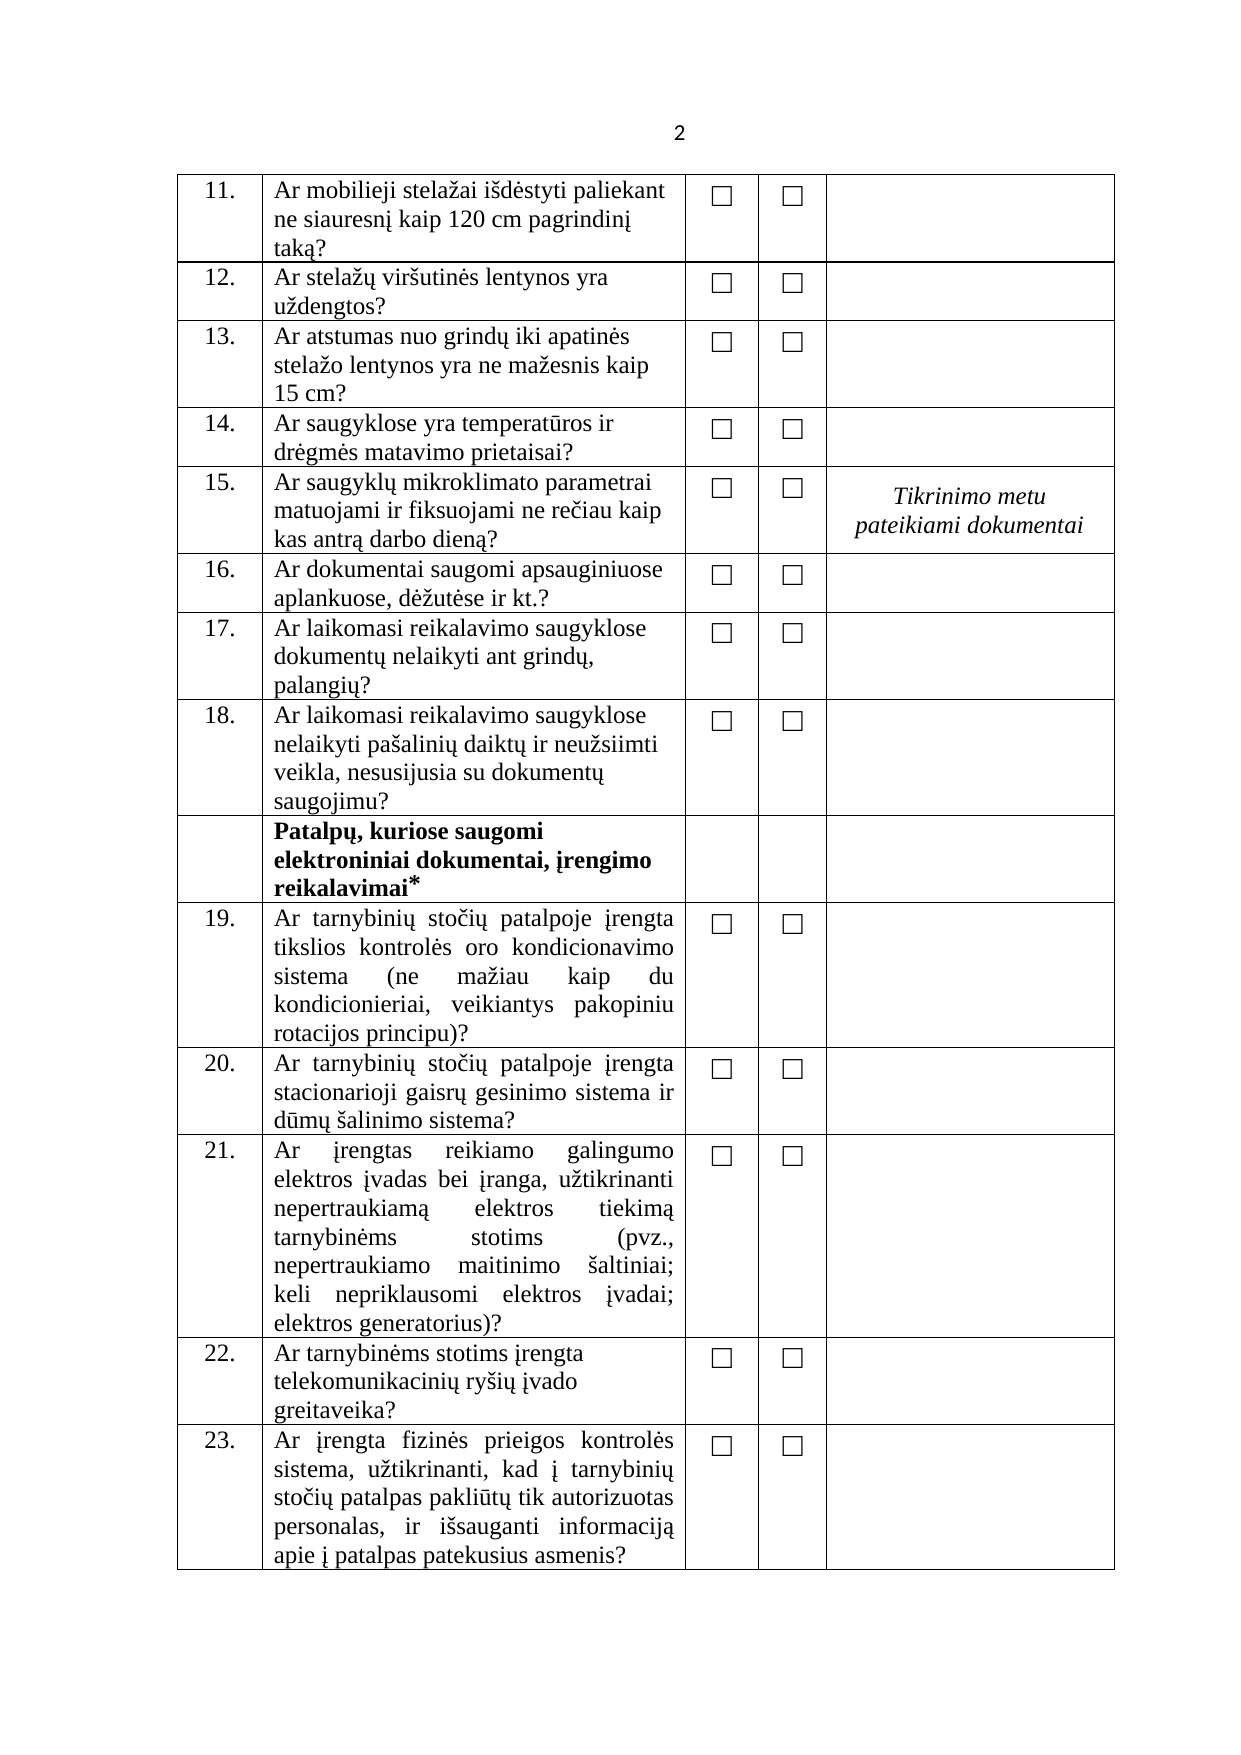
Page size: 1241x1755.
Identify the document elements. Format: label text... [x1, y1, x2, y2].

table_cell □ [686, 700, 758, 815]
table_cell □ [686, 1425, 758, 1569]
table_cell □ [759, 903, 826, 1047]
table_cell [827, 321, 1114, 407]
table_cell [686, 816, 758, 902]
table_cell 20. [178, 1048, 262, 1134]
table_cell [827, 1338, 1114, 1424]
table_cell Ar įrengtas reikiamo galingumo elektros įvadas bei įranga, užtikrinanti nepertraukiamą elektros tiekimą tarnybinėms stotims (pvz., nepertraukiamo maitinimo šaltiniai; keli nepriklausomi elektros įvadai; elektros generatorius)? [263, 1135, 685, 1337]
table_cell 21. [178, 1135, 262, 1337]
table_cell Ar mobilieji stelažai išdėstyti paliekant ne siauresnį kaip 120 cm pagrindinį taką? [263, 175, 685, 261]
table_cell Ar laikomasi reikalavimo saugyklose nelaikyti pašalinių daiktų ir neužsiimti veikla, nesusijusia su dokumentų saugojimu? [263, 700, 685, 815]
table_cell [827, 1048, 1114, 1134]
table_cell [759, 816, 826, 902]
table_cell □ [759, 263, 826, 320]
table_cell □ [759, 1135, 826, 1337]
table_cell 14. [178, 408, 262, 466]
table_cell Ar saugyklų mikroklimato parametrai matuojami ir fiksuojami ne rečiau kaip kas antrą darbo dieną? [263, 467, 685, 553]
table_cell [827, 554, 1114, 612]
table_cell Ar laikomasi reikalavimo saugyklose dokumentų nelaikyti ant grindų, palangių? [263, 613, 685, 699]
table_cell 19. [178, 903, 262, 1047]
table_cell Ar stelažų viršutinės lentynos yra uždengtos? [263, 263, 685, 320]
table_cell □ [686, 263, 758, 320]
table_cell Ar atstumas nuo grindų iki apatinės stelažo lentynos yra ne mažesnis kaip 15 cm? [263, 321, 685, 407]
table_cell [827, 263, 1114, 320]
table_cell 22. [178, 1338, 262, 1424]
table_cell [827, 613, 1114, 699]
table_cell [827, 816, 1114, 902]
table_cell [827, 700, 1114, 815]
table_cell 17. [178, 613, 262, 699]
table_cell □ [759, 467, 826, 553]
table_cell [827, 903, 1114, 1047]
table_cell □ [686, 321, 758, 407]
table_cell □ [759, 1338, 826, 1424]
table_cell 12. [178, 263, 262, 320]
table_cell □ [686, 1338, 758, 1424]
table_cell □ [686, 1135, 758, 1337]
table_cell 13. [178, 321, 262, 407]
table_cell Ar dokumentai saugomi apsauginiuose aplankuose, dėžutėse ir kt.? [263, 554, 685, 612]
table_cell □ [686, 467, 758, 553]
table_cell [827, 408, 1114, 466]
table_cell □ [759, 175, 826, 261]
table_cell [178, 816, 262, 902]
table_cell [827, 1425, 1114, 1569]
table_cell Ar įrengta fizinės prieigos kontrolės sistema, užtikrinanti, kad į tarnybinių stočių patalpas pakliūtų tik autorizuotas personalas, ir išsauganti informaciją apie į patalpas patekusius asmenis? [263, 1425, 685, 1569]
table_cell Ar tarnybinėms stotims įrengta telekomunikacinių ryšių įvado greitaveika? [263, 1338, 685, 1424]
table_cell □ [686, 554, 758, 612]
table_cell Tikrinimo metu pateikiami dokumentai [827, 467, 1114, 553]
table_cell Ar tarnybinių stočių patalpoje įrengta tikslios kontrolės oro kondicionavimo sistema (ne mažiau kaip du kondicionieriai, veikiantys pakopiniu rotacijos principu)? [263, 903, 685, 1047]
table_cell □ [686, 613, 758, 699]
table_cell □ [759, 408, 826, 466]
table_cell □ [759, 554, 826, 612]
table_cell Patalpų, kuriose saugomi elektroniniai dokumentai, įrengimo reikalavimai ⃰ [263, 816, 685, 902]
table_cell □ [759, 1048, 826, 1134]
table_cell 15. [178, 467, 262, 553]
table_cell 23. [178, 1425, 262, 1569]
table_cell 11. [178, 175, 262, 261]
table_cell □ [686, 408, 758, 466]
table_cell 18. [178, 700, 262, 815]
table_cell Ar saugyklose yra temperatūros ir drėgmės matavimo prietaisai? [263, 408, 685, 466]
table_cell □ [759, 613, 826, 699]
table_cell □ [759, 1425, 826, 1569]
table_cell [827, 175, 1114, 261]
table_cell [827, 1135, 1114, 1337]
table_cell □ [686, 175, 758, 261]
table_cell 16. [178, 554, 262, 612]
table_cell Ar tarnybinių stočių patalpoje įrengta stacionarioji gaisrų gesinimo sistema ir dūmų šalinimo sistema? [263, 1048, 685, 1134]
table_cell □ [759, 321, 826, 407]
table_cell □ [686, 1048, 758, 1134]
table_cell □ [759, 700, 826, 815]
table_cell □ [686, 903, 758, 1047]
